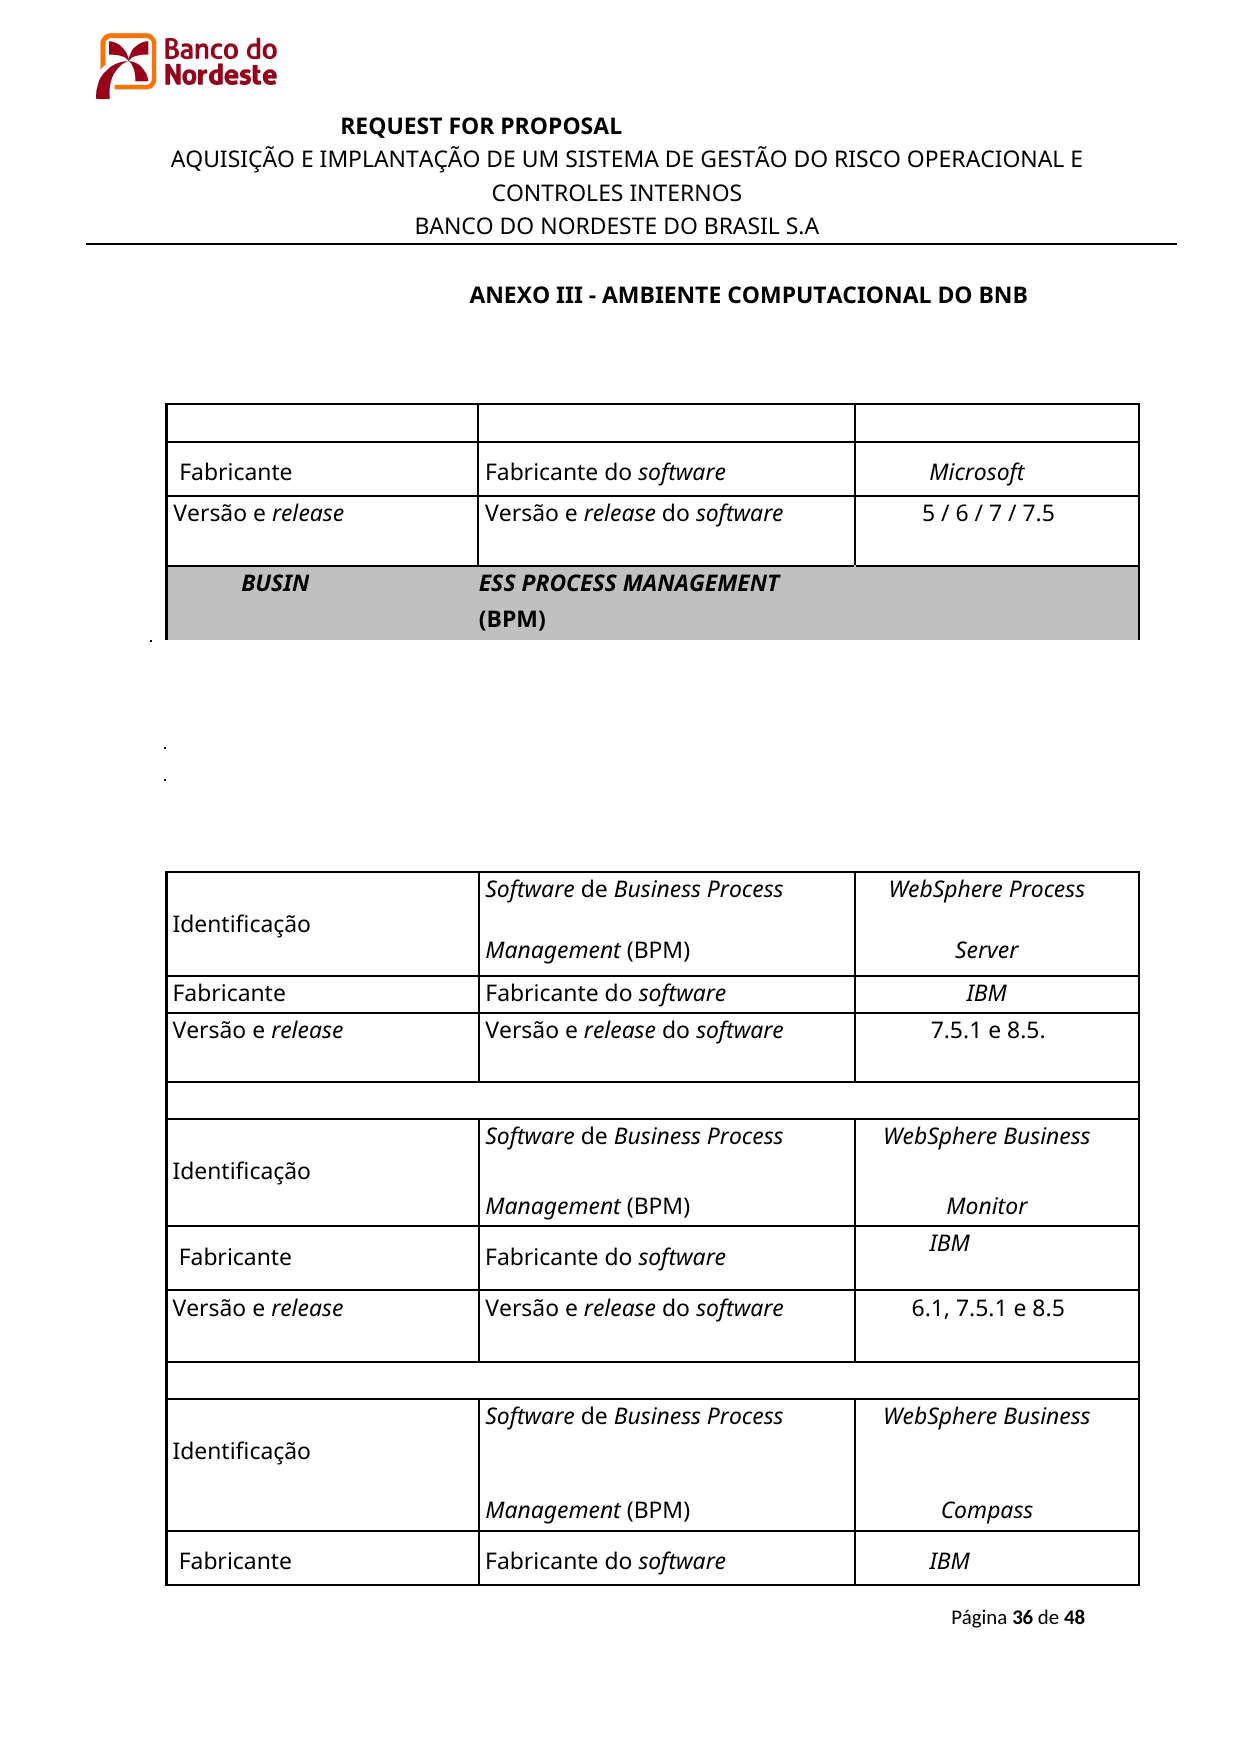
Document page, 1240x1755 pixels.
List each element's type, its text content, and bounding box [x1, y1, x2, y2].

table_cell Fabricante do software [479, 443, 854, 495]
table_cell [479, 405, 854, 441]
table_cell Versão e release do software [480, 1014, 854, 1081]
table_cell Monitor [856, 1190, 1138, 1225]
table_header Identificação [168, 873, 478, 975]
table_cell Management (BPM) [480, 1190, 854, 1225]
table_cell 5 / 6 / 7 / 7.5 [856, 497, 1138, 565]
table_cell Fabricante [168, 443, 477, 495]
table_cell Management (BPM) [480, 1495, 854, 1529]
table_cell Fabricante [168, 977, 478, 1012]
table_cell Identificação [168, 1120, 478, 1190]
table_cell Fabricante [168, 1532, 478, 1584]
table_cell [855, 1363, 1138, 1398]
table_cell Fabricante do software [480, 977, 854, 1012]
table_cell [168, 1495, 478, 1529]
table_cell [855, 1083, 1138, 1118]
table_cell Versão e release [168, 497, 477, 565]
table_cell WebSphere Business [856, 1120, 1138, 1190]
table_cell [479, 1363, 855, 1398]
table_cell Identificação [168, 1400, 478, 1494]
table_cell 7.5.1 e 8.5. [856, 1014, 1138, 1081]
table_header Software de Business Process Management (BPM) [480, 873, 854, 975]
table_cell [856, 567, 1138, 638]
table_cell Software de Business Process [480, 1120, 854, 1190]
table_cell [168, 1083, 479, 1118]
table_cell Versão e release do software [479, 497, 854, 565]
table_cell Microsoft [856, 443, 1138, 495]
table_cell Fabricante do software [480, 1532, 854, 1584]
table_cell [168, 1363, 479, 1398]
table_cell Fabricante do software [480, 1227, 854, 1289]
table_cell 6.1, 7.5.1 e 8.5 [856, 1291, 1138, 1361]
table_cell IBM [856, 1532, 1138, 1584]
table_cell [168, 1190, 478, 1225]
table_cell Versão e release [168, 1014, 478, 1081]
table_cell [168, 405, 477, 441]
table_cell Fabricante [168, 1227, 478, 1289]
table_cell ESS PROCESS MANAGEMENT (BPM) [478, 567, 854, 638]
table_cell Versão e release [168, 1291, 478, 1361]
table_cell Compass [856, 1495, 1138, 1529]
table_cell WebSphere Business [856, 1400, 1138, 1494]
table_cell Versão e release do software [480, 1291, 854, 1361]
table_cell [479, 1083, 855, 1118]
table_cell [856, 405, 1138, 441]
table_cell IBM [856, 1227, 1138, 1289]
table_cell Software de Business Process [480, 1400, 854, 1494]
table_header WebSphere Process Server [856, 873, 1138, 975]
table_cell BUSIN [168, 567, 478, 638]
table_cell IBM [856, 977, 1138, 1012]
